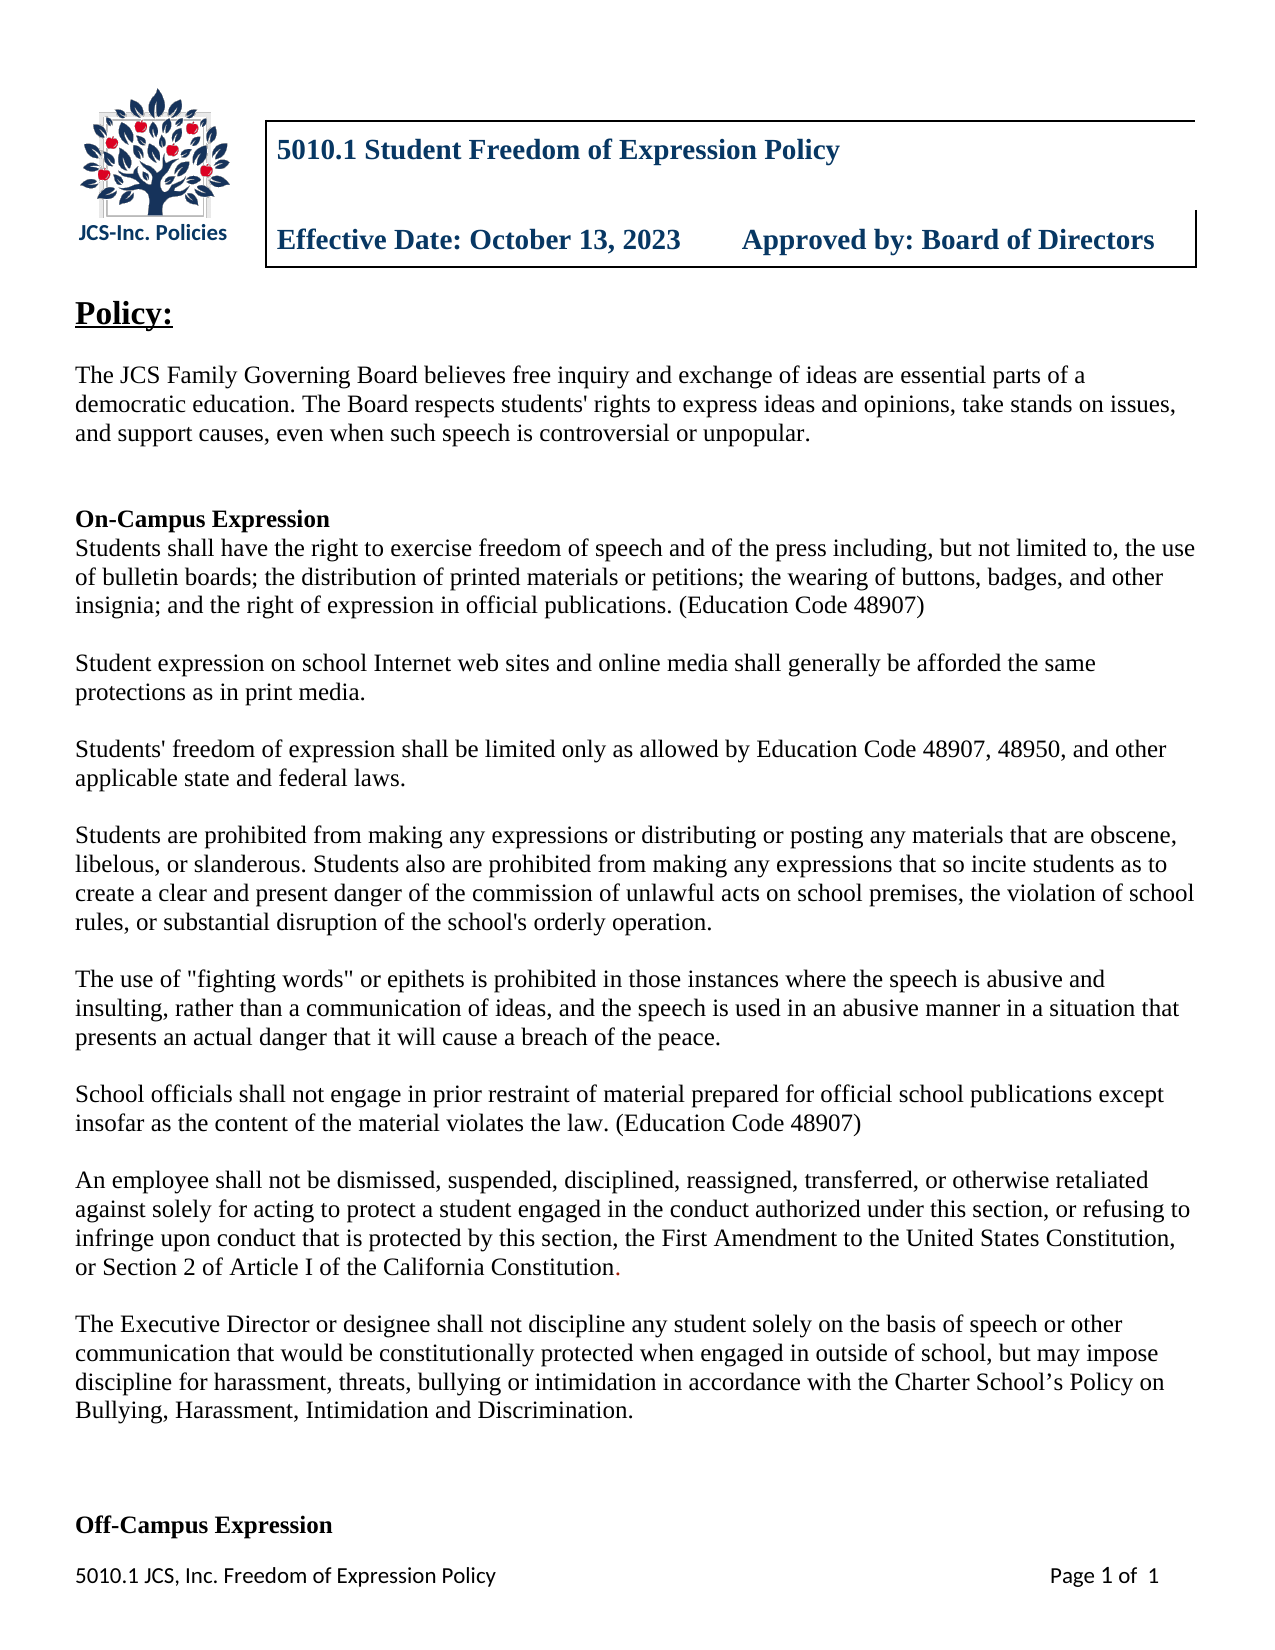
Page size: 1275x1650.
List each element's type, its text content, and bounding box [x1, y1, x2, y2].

text The use of "fighting words" or epithets is prohibited in those instances where the speech is abusive and insulting, rather than a communication of ideas, and the speech is used in an abusive manner in a situation that presents an actual danger that it will cause a breach of the peace. [75, 964, 1200, 1050]
text Policy: [75, 293, 1200, 332]
text Off-Campus Expression [75, 1510, 1200, 1539]
text The Executive Director or designee shall not discipline any student solely on the basis of speech or other communication that would be constitutionally protected when engaged in outside of school, but may impose discipline for harassment, threats, bullying or intimidation in accordance with the Charter School’s Policy on Bullying, Harassment, Intimidation and Discrimination. [75, 1309, 1200, 1424]
text Students shall have the right to exercise freedom of speech and of the press including, but not limited to, the use of bulletin boards; the distribution of printed materials or petitions; the wearing of buttons, badges, and other insignia; and the right of expression in official publications. (Education Code 48907) [75, 533, 1200, 619]
text Students' freedom of expression shall be limited only as allowed by Education Code 48907, 48950, and other applicable state and federal laws. [75, 734, 1200, 792]
text Students are prohibited from making any expressions or distributing or posting any materials that are obscene, libelous, or slanderous. Students also are prohibited from making any expressions that so incite students as to create a clear and present danger of the commission of unlawful acts on school premises, the violation of school rules, or substantial disruption of the school's orderly operation. [75, 820, 1200, 935]
text Student expression on school Internet web sites and online media shall generally be afforded the same protections as in print media. [75, 648, 1200, 705]
text School officials shall not engage in prior restraint of material prepared for official school publications except insofar as the content of the material violates the law. (Education Code 48907) [75, 1079, 1200, 1137]
picture [78, 85, 233, 218]
text On-Campus Expression [75, 504, 1200, 533]
text An employee shall not be dismissed, suspended, disciplined, reassigned, transferred, or otherwise retaliated against solely for acting to protect a student engaged in the conduct authorized under this section, or refusing to infringe upon conduct that is protected by this section, the First Amendment to the United States Constitution, or Section 2 of Article I of the California Constitution. [75, 1165, 1200, 1280]
text The JCS Family Governing Board believes free inquiry and exchange of ideas are essential parts of a democratic education. The Board respects students' rights to express ideas and opinions, take stands on issues, and support causes, even when such speech is controversial or unpopular. [75, 360, 1200, 447]
